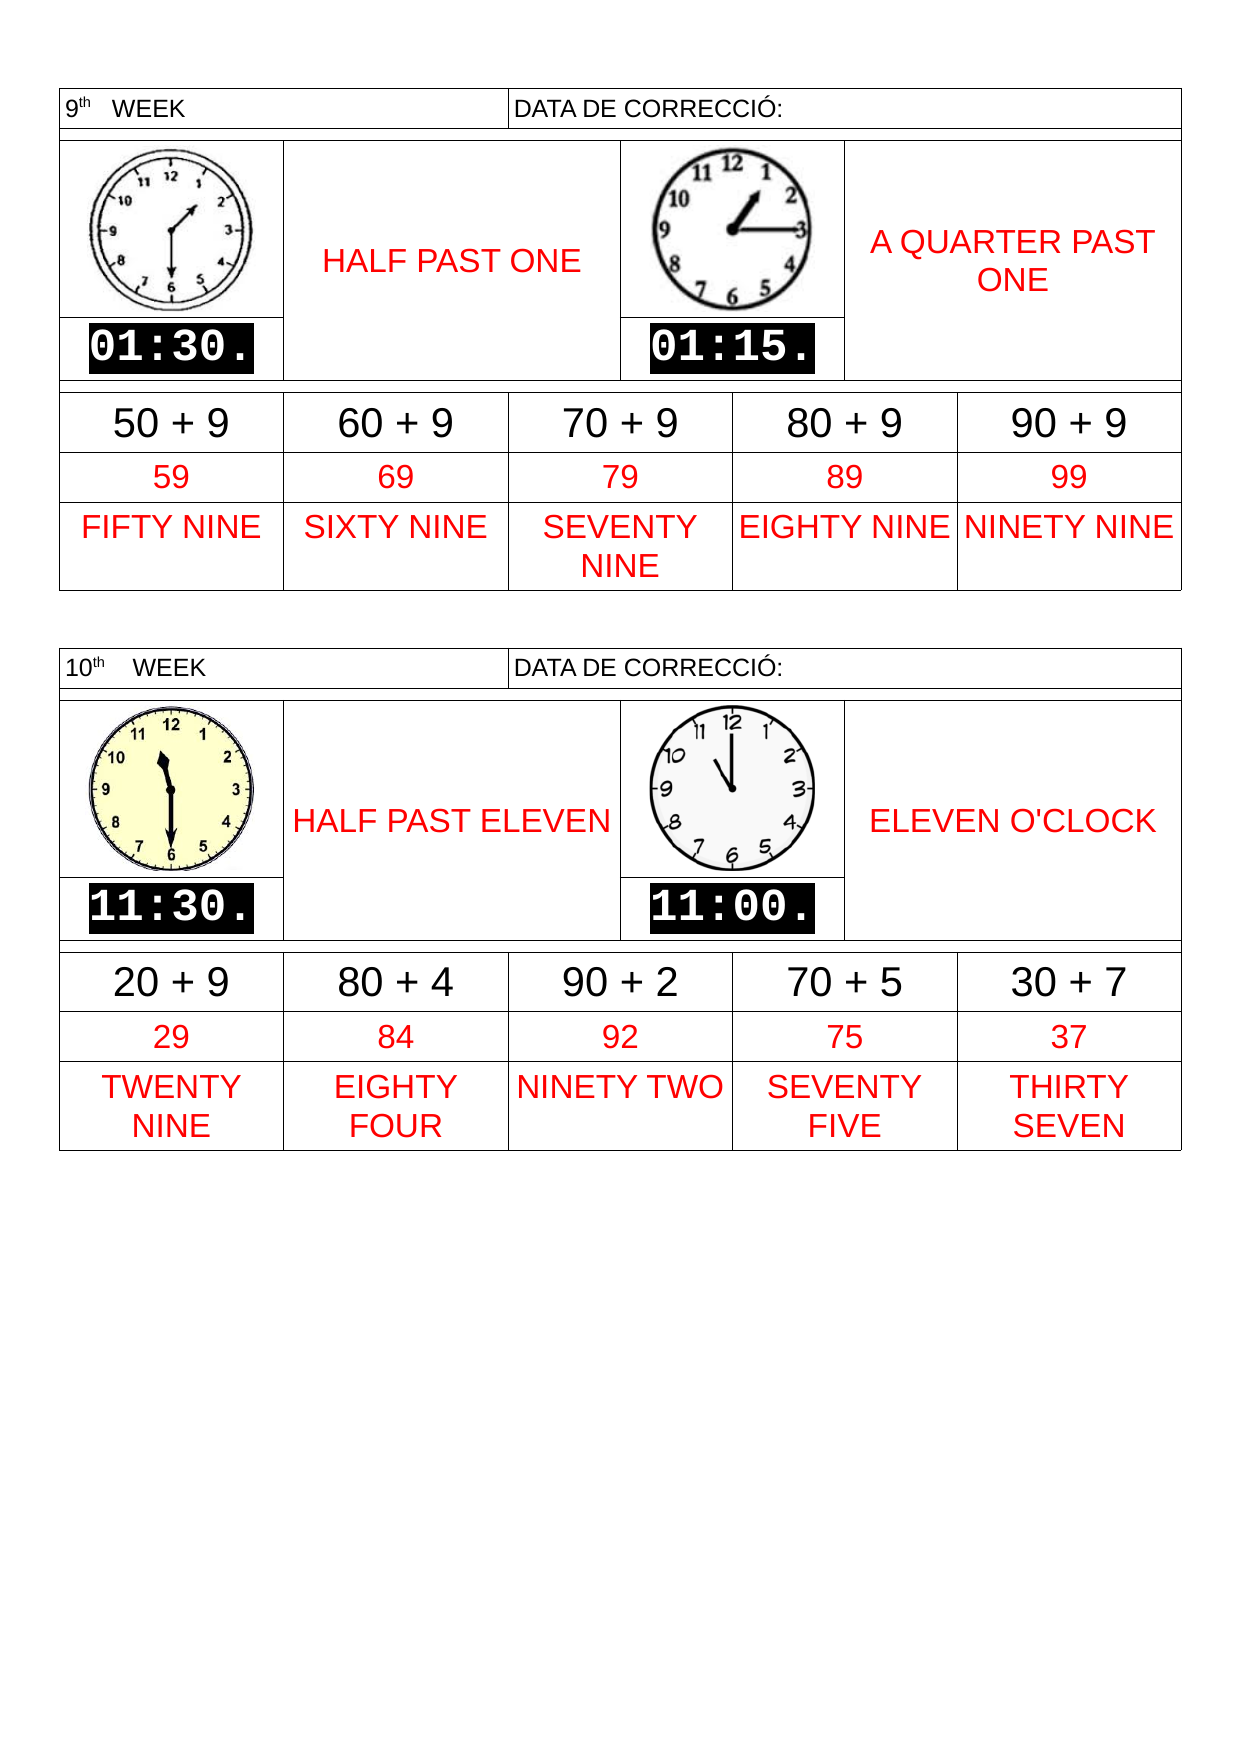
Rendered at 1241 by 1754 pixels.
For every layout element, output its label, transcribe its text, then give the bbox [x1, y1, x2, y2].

table_cell 70 + 5 [733, 953, 957, 1011]
table_cell ELEVEN O'CLOCK [845, 701, 1181, 940]
table_cell [60, 941, 1181, 952]
table_cell 69 [284, 453, 508, 502]
table_cell 29 [60, 1012, 283, 1061]
table_cell [60, 129, 1181, 140]
table_header DATA DE CORRECCIÓ: [509, 89, 1181, 128]
table_cell 01:30. [60, 318, 283, 380]
table_cell 30 + 7 [958, 953, 1181, 1011]
table_cell NINETY TWO [509, 1062, 732, 1150]
table_cell [621, 701, 844, 877]
table_cell THIRTY SEVEN [958, 1062, 1181, 1150]
table_cell 60 + 9 [284, 393, 508, 452]
table_cell 90 + 2 [509, 953, 732, 1011]
table_cell SEVENTY NINE [509, 503, 732, 590]
table_cell 89 [733, 453, 957, 502]
table_header 9th WEEK [60, 89, 508, 128]
table_cell 01:15. [621, 318, 844, 380]
table_cell 11:00. [621, 878, 844, 940]
table_cell EIGHTY FOUR [284, 1062, 508, 1150]
table_cell [60, 689, 1181, 700]
table_header DATA DE CORRECCIÓ: [509, 649, 1181, 688]
table_header 10th WEEK [60, 649, 508, 688]
table_cell TWENTY NINE [60, 1062, 283, 1150]
table_cell HALF PAST ONE [284, 141, 620, 380]
table_cell 99 [958, 453, 1181, 502]
table_cell [60, 381, 1181, 392]
table_cell EIGHTY NINE [733, 503, 957, 590]
table_cell 92 [509, 1012, 732, 1061]
table_cell [60, 141, 283, 317]
table_cell [621, 141, 844, 317]
table_cell 59 [60, 453, 283, 502]
table_cell [60, 701, 283, 877]
table_cell SIXTY NINE [284, 503, 508, 590]
table_cell 75 [733, 1012, 957, 1061]
table_cell SEVENTY FIVE [733, 1062, 957, 1150]
table_cell FIFTY NINE [60, 503, 283, 590]
table_cell A QUARTER PAST ONE [845, 141, 1181, 380]
table_cell 84 [284, 1012, 508, 1061]
table_cell 70 + 9 [509, 393, 732, 452]
table_cell 80 + 9 [733, 393, 957, 452]
picture [649, 705, 815, 871]
table_cell 80 + 4 [284, 953, 508, 1011]
table_cell NINETY NINE [958, 503, 1181, 590]
table_cell 50 + 9 [60, 393, 283, 452]
table_cell 37 [958, 1012, 1181, 1061]
table_cell 11:30. [60, 878, 283, 940]
table_cell 79 [509, 453, 732, 502]
table_cell 20 + 9 [60, 953, 283, 1011]
table_cell 90 + 9 [958, 393, 1181, 452]
table_cell HALF PAST ELEVEN [284, 701, 620, 940]
